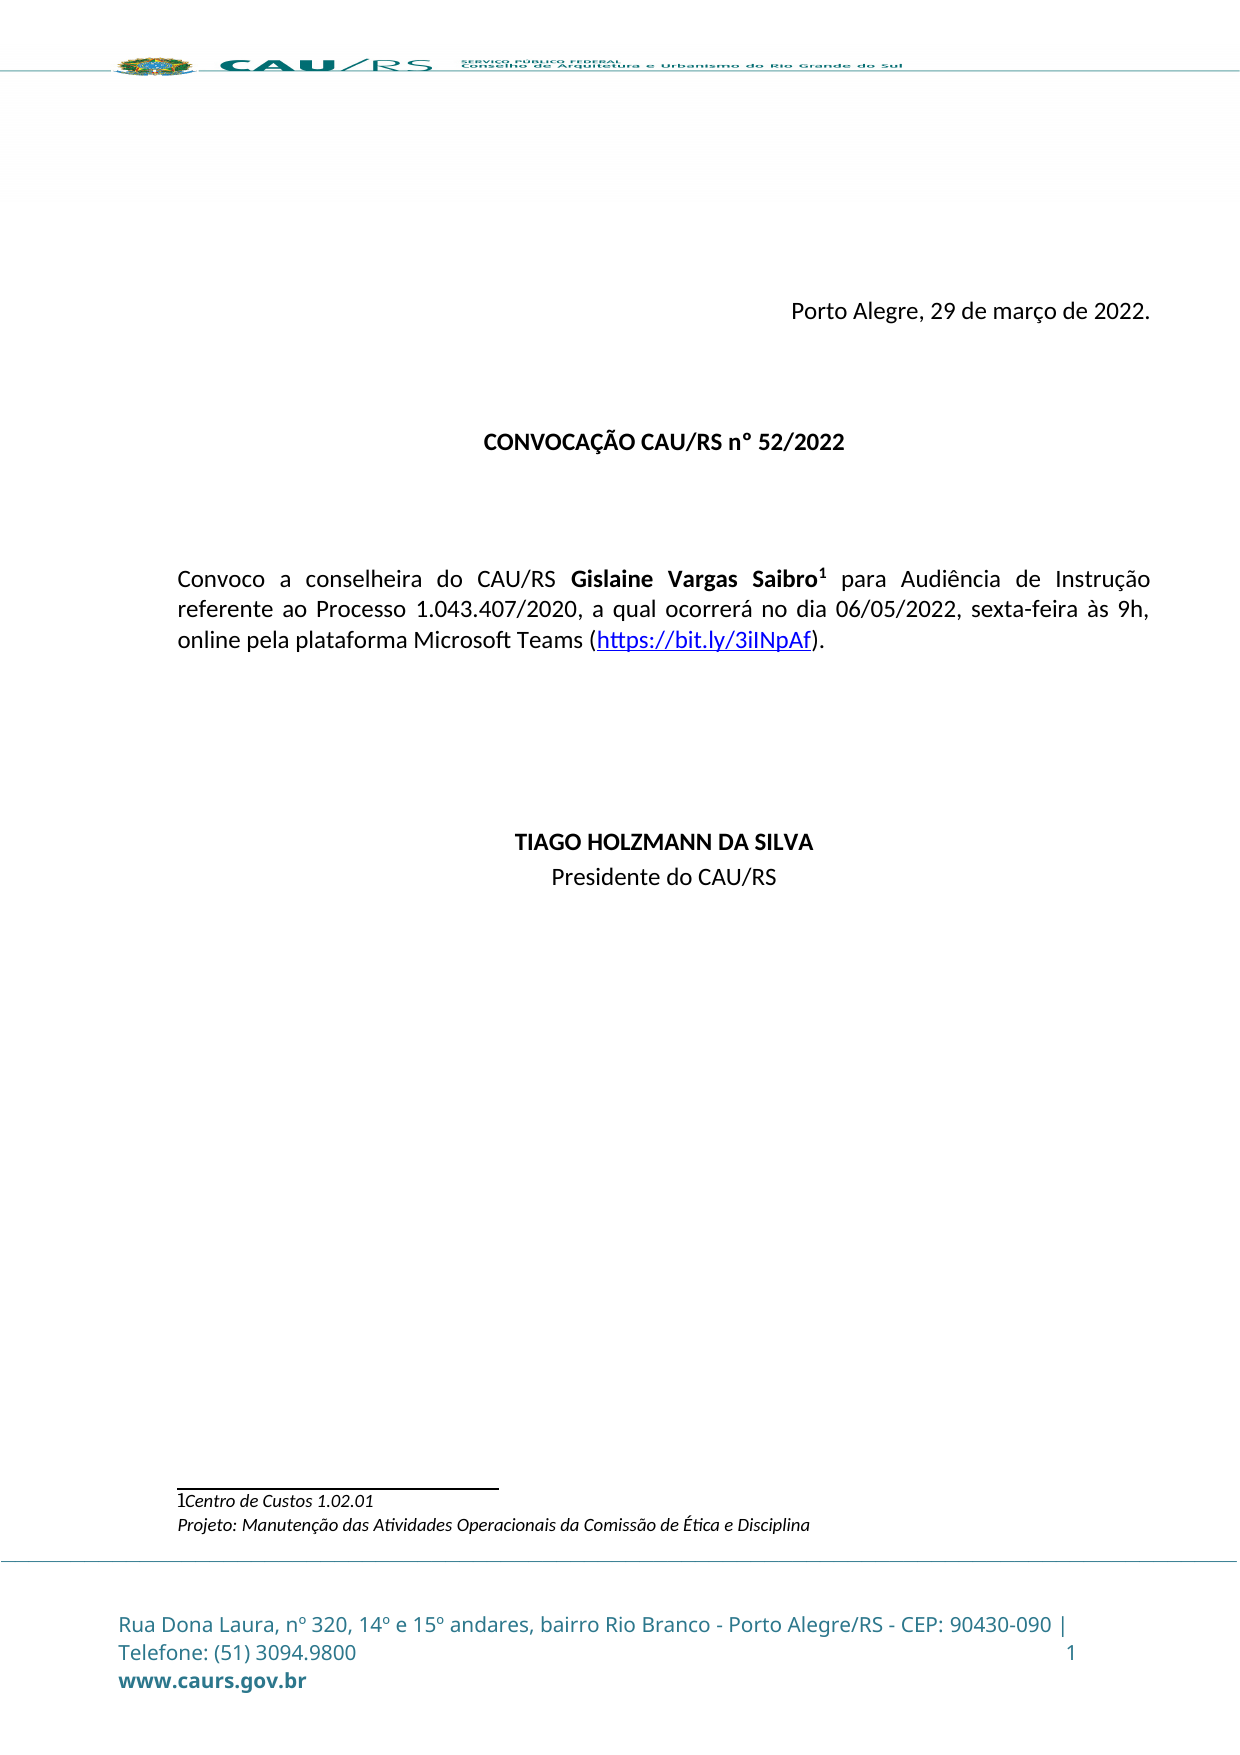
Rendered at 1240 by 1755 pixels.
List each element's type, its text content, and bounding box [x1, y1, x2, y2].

text Convoco a conselheira do CAU/RS Gislaine Vargas Saibro para Audiência de Instrução referente ao Processo 1.043.407/2020, a qual ocorrerá no dia 06/05/2022, sexta-feira às 9h, online pela plataforma Microsoft Teams (https://bit.ly/3iINpAf). [177, 563, 1151, 654]
text Porto Alegre, 29 de março de 2022. [177, 295, 1151, 326]
text Presidente do CAU/RS [177, 862, 1151, 892]
text TIAGO HOLZMANN DA SILVA [177, 827, 1151, 857]
text Centro de Custos 1.02.01 Projeto: Manutenção das Atividades Operacionais da Comissão de Ética e Disciplina [177, 1489, 1151, 1536]
text CONVOCAÇÃO CAU/RS nº 52/2022 [177, 426, 1151, 456]
